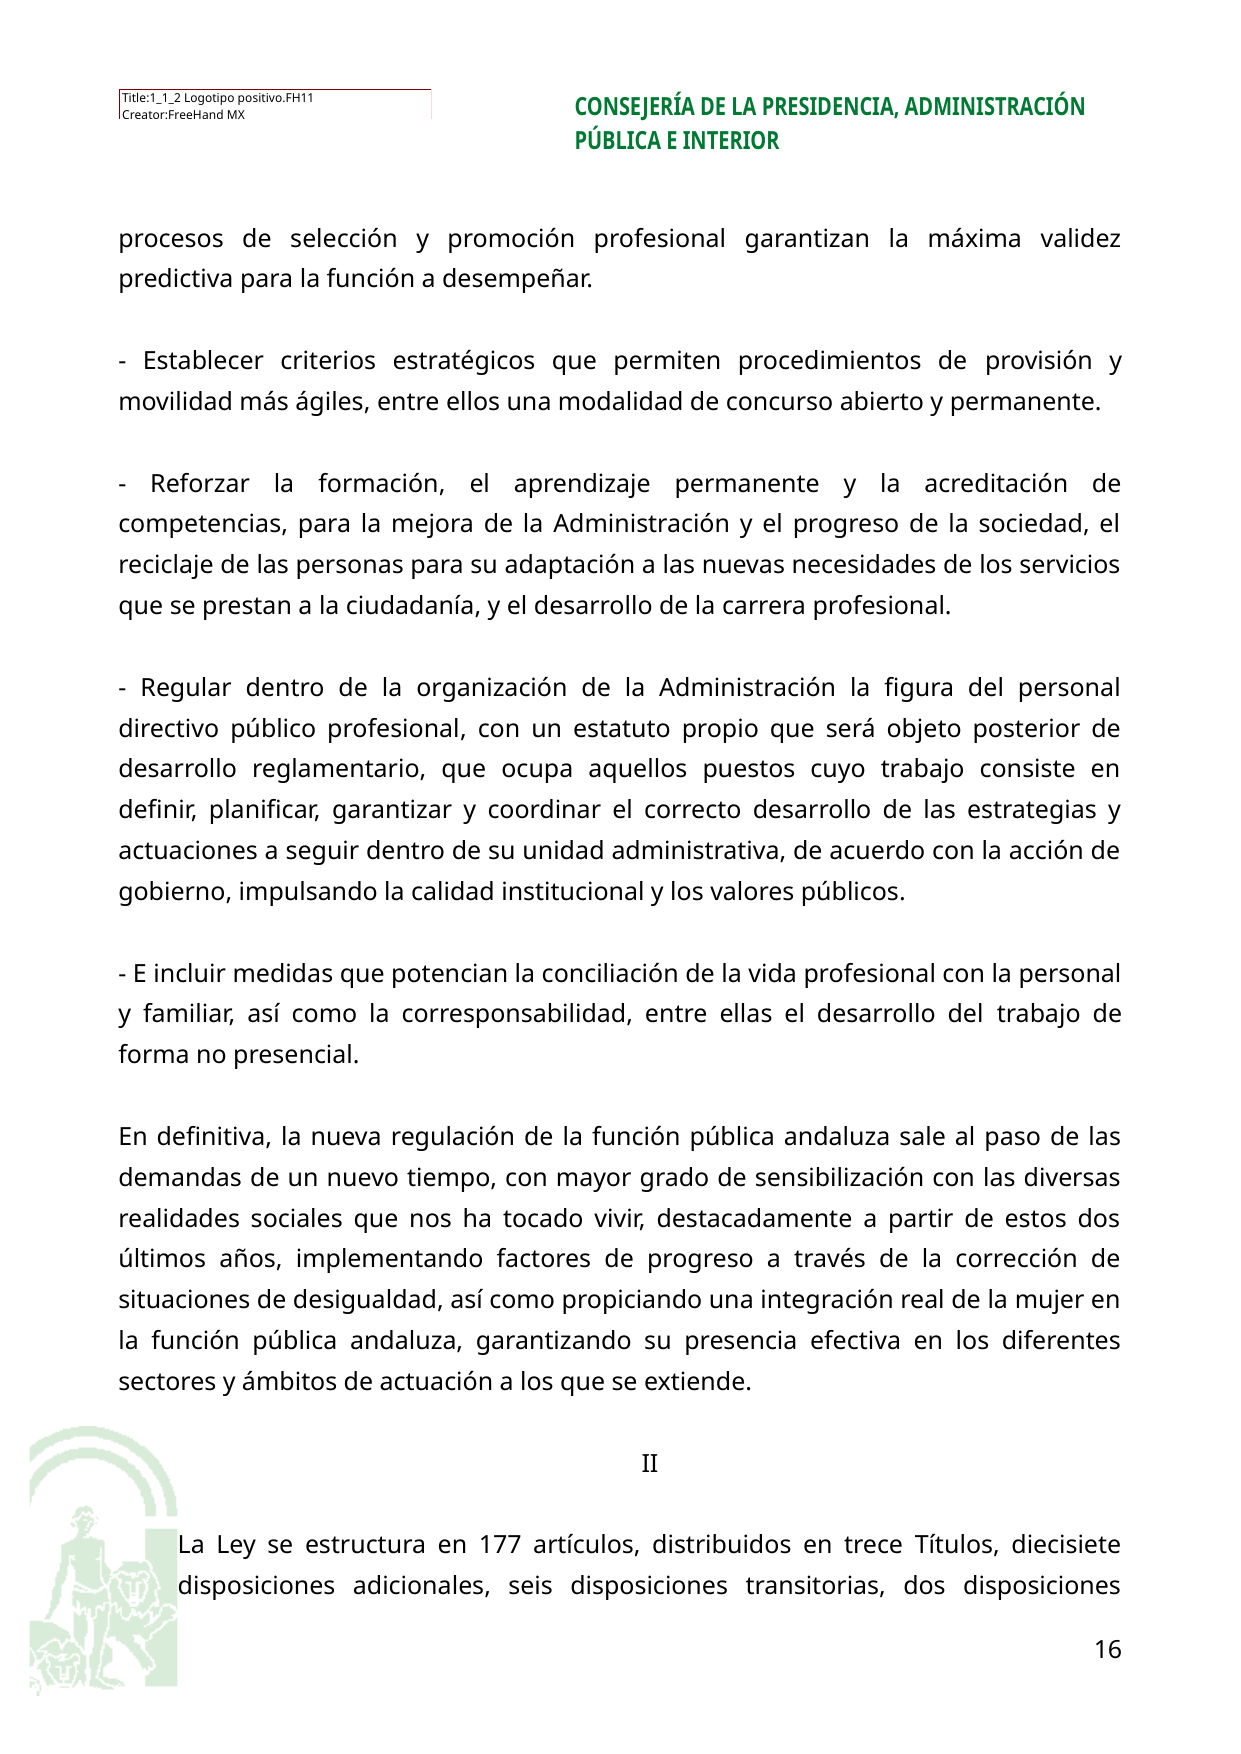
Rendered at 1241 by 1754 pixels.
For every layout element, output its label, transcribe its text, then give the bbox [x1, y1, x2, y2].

picture [29, 1426, 178, 1696]
text - Reforzar la formación, el aprendizaje permanente y la acreditación de competencias, para la mejora de la Administración y el progreso de la sociedad, el reciclaje de las personas para su adaptación a las nuevas necesidades de los servicios que se prestan a la ciudadanía, y el desarrollo de la carrera profesional. [118, 465, 1122, 622]
text La Ley se estructura en 177 artículos, distribuidos en trece Títulos, diecisiete disposiciones adicionales, seis disposiciones transitorias, dos disposiciones [178, 1527, 1122, 1602]
text - E incluir medidas que potencian la conciliación de la vida profesional con la personal y familiar, así como la corresponsabilidad, entre ellas el desarrollo del trabajo de forma no presencial. [118, 955, 1122, 1071]
text - Establecer criterios estratégicos que permiten procedimientos de provisión y movilidad más ágiles, entre ellos una modalidad de concurso abierto y permanente. [118, 343, 1122, 418]
text En definitiva, la nueva regulación de la función pública andaluza sale al paso de las demandas de un nuevo tiempo, con mayor grado de sensibilización con las diversas realidades sociales que nos ha tocado vivir, destacadamente a partir de estos dos últimos años, implementando factores de progreso a través de la corrección de situaciones de desigualdad, así como propiciando una integración real de la mujer en la función pública andaluza, garantizando su presencia efectiva en los diferentes sectores y ámbitos de actuación a los que se extiende. [118, 1118, 1122, 1398]
text II [178, 1445, 1122, 1479]
text procesos de selección y promoción profesional garantizan la máxima validez predictiva para la función a desempeñar. [118, 220, 1122, 295]
text - Regular dentro de la organización de la Administración la figura del personal directivo público profesional, con un estatuto propio que será objeto posterior de desarrollo reglamentario, que ocupa aquellos puestos cuyo trabajo consiste en definir, planificar, garantizar y coordinar el correcto desarrollo de las estrategias y actuaciones a seguir dentro de su unidad administrativa, de acuerdo con la acción de gobierno, impulsando la calidad institucional y los valores públicos. [118, 669, 1122, 908]
